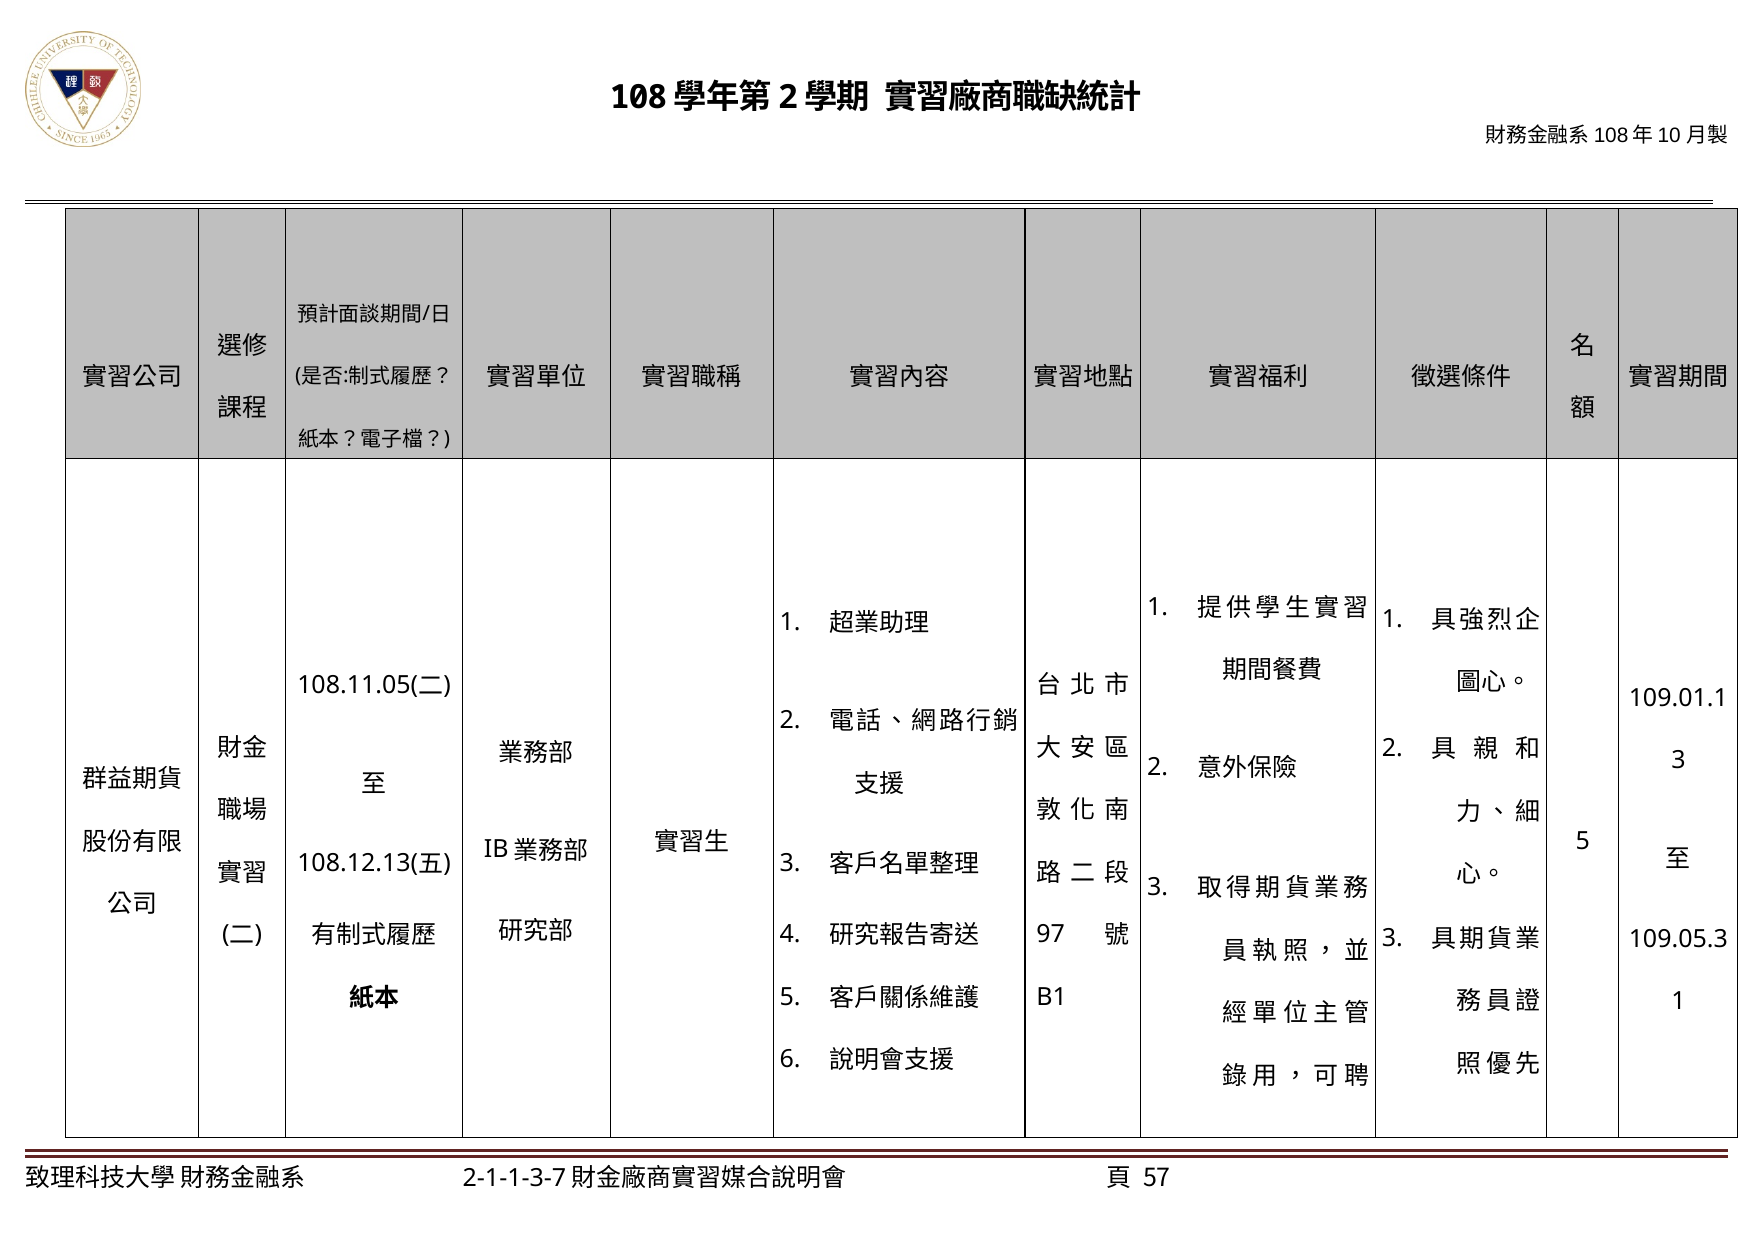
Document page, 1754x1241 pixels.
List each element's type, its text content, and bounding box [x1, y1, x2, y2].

table_cell 超業助理 電話、網路行銷支援 客戶名單整理 研究報告寄送 客戶關係維護 說明會支援 其他業務行政工作 開戶作業支援 支援業務員業務開發作業 網路資料蒐集、整理、分析、探勘 投顧行銷包裝設計 EXCEL VBA資料整理 交易策略研究 [774, 459, 1024, 1137]
table_header 實習單位 [463, 209, 610, 458]
table_header 實習內容 [774, 209, 1024, 458]
table_cell 財金職場實習(二) [199, 459, 285, 1137]
table_header 實習期間 [1619, 209, 1737, 458]
table_cell 5 [1547, 459, 1618, 1137]
table_cell 台北市大安區敦化南路二段97號B1 [1026, 459, 1140, 1137]
table_header 實習公司 [66, 209, 198, 458]
table_cell 108.11.05(二) 至 108.12.13(五) 有制式履歷 紙本 [286, 459, 462, 1137]
table_header 實習福利 [1141, 209, 1375, 458]
table_cell 業務部 IB業務部 研究部 [463, 459, 610, 1137]
table_header 預計面談期間/日 (是否:制式履歷？ 紙本？電子檔？) [286, 209, 462, 458]
table_header 名額 [1547, 209, 1618, 458]
table_header 徵選條件 [1376, 209, 1546, 458]
table_cell 群益期貨股份有限公司 [66, 459, 198, 1137]
table_cell 具強烈企圖心。 具親和力、細心。 具期貨業務員證照優先正式聘用。 需具備基本電腦軟體應用技能(包括Word、Excel、PowerPonit)。 [1376, 459, 1546, 1137]
table_header 實習職稱 [611, 209, 773, 458]
table_cell 提供學生實習期間餐費 意外保險 取得期貨業務員執照，並經單位主管錄用，可聘 [1141, 459, 1375, 1137]
table_header 選修課程 [199, 209, 285, 458]
table_header 實習地點 [1026, 209, 1140, 458]
table_cell 實習生 [611, 459, 773, 1137]
table_cell 109.01.13 至 109.05.31 [1619, 459, 1737, 1137]
